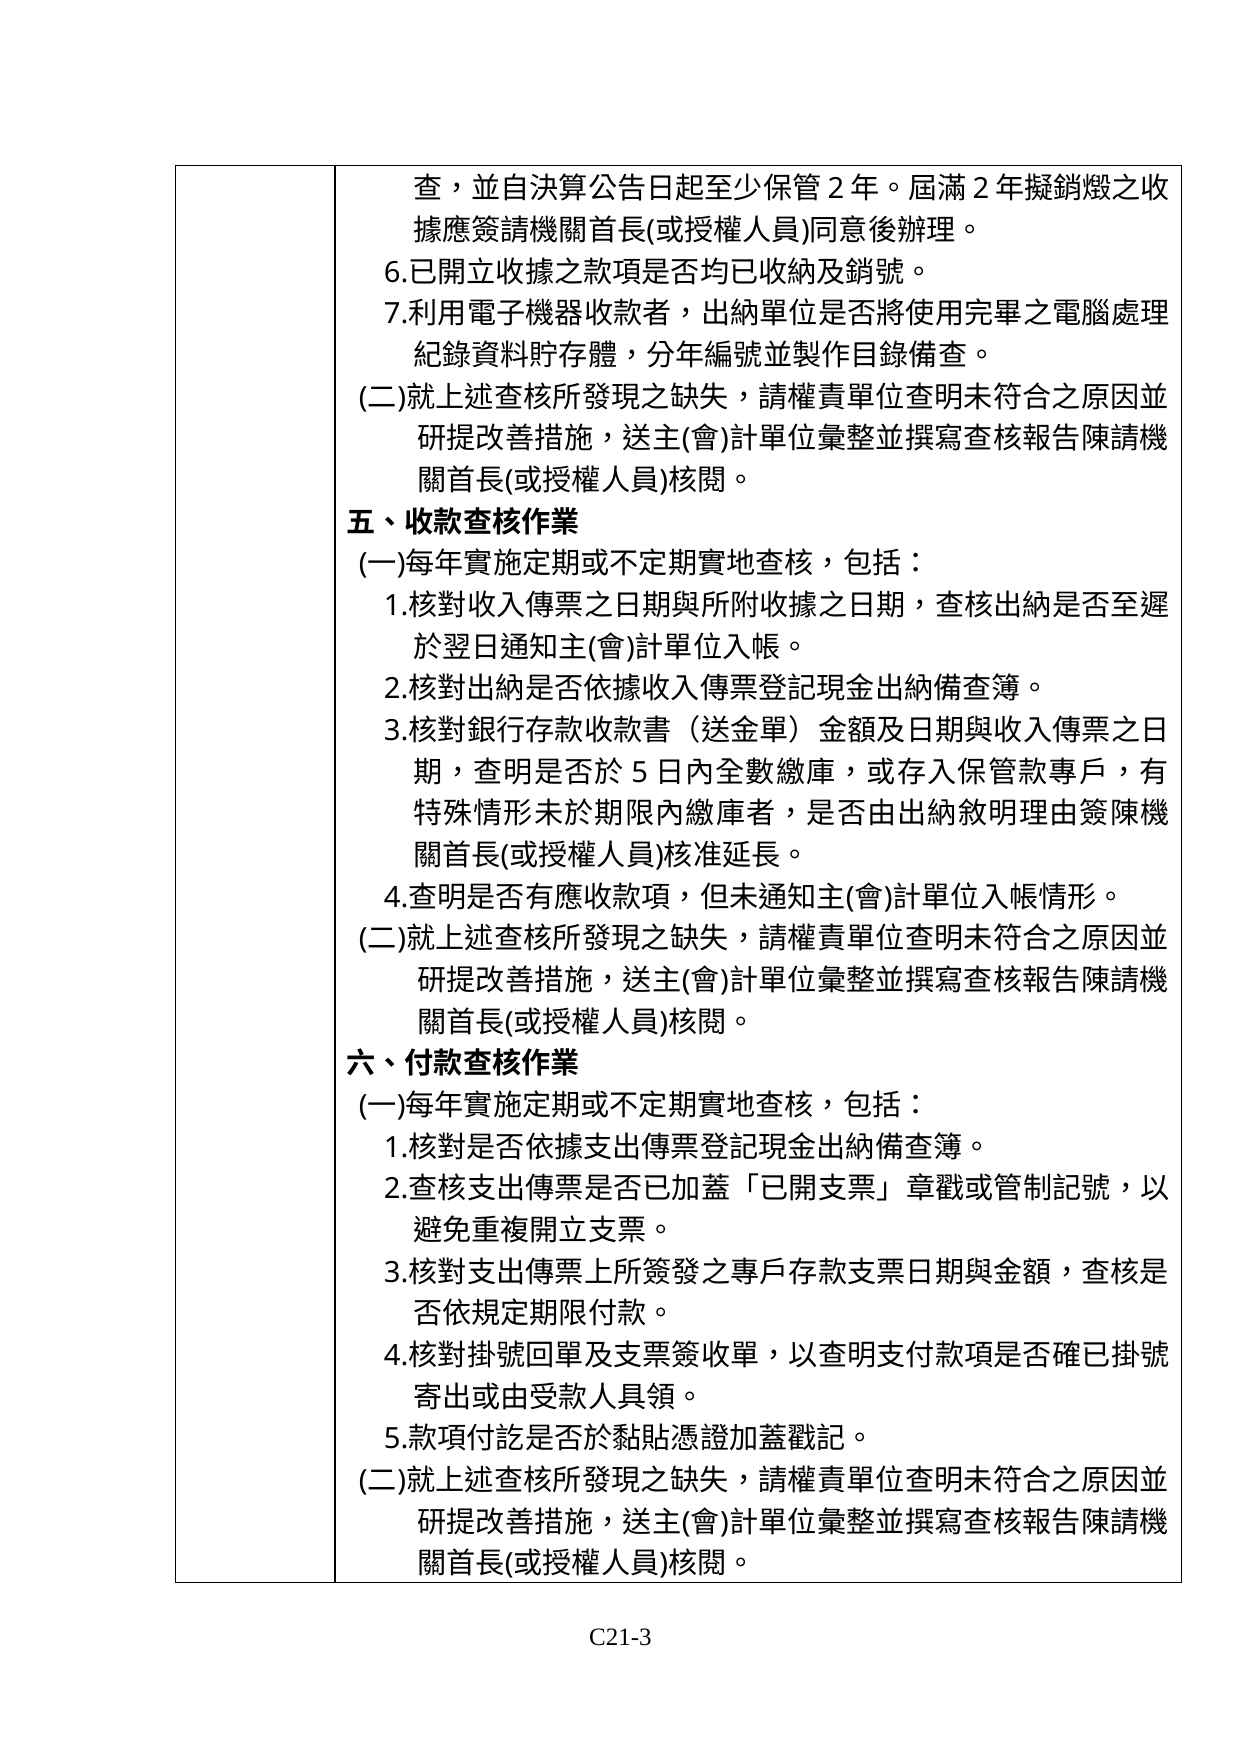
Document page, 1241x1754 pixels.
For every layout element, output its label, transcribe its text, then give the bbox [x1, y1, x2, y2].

table_cell [176, 166, 334, 1582]
table_cell 查，並自決算公告日起至少保管2年。屆滿2年擬銷燬之收據應簽請機關首長(或授權人員)同意後辦理。 6.已開立收據之款項是否均已收納及銷號。 7.利用電子機器收款者，出納單位是否將使用完畢之電腦處理紀錄資料貯存體，分年編號並製作目錄備查。 (二)就上述查核所發現之缺失，請權責單位查明未符合之原因並研提改善措施，送主(會)計單位彙整並撰寫查核報告陳請機關首長(或授權人員)核閱。 五、收款查核作業 (一)每年實施定期或不定期實地查核，包括： 1.核對收入傳票之日期與所附收據之日期，查核出納是否至遲於翌日通知主(會)計單位入帳。 2.核對出納是否依據收入傳票登記現金出納備查簿。 3.核對銀行存款收款書（送金單）金額及日期與收入傳票之日期，查明是否於5日內全數繳庫，或存入保管款專戶，有特殊情形未於期限內繳庫者，是否由出納敘明理由簽陳機關首長(或授權人員)核准延長。 4.查明是否有應收款項，但未通知主(會)計單位入帳情形。 (二)就上述查核所發現之缺失，請權責單位查明未符合之原因並研提改善措施，送主(會)計單位彙整並撰寫查核報告陳請機關首長(或授權人員)核閱。 六、付款查核作業 (一)每年實施定期或不定期實地查核，包括： 1.核對是否依據支出傳票登記現金出納備查簿。 2.查核支出傳票是否已加蓋「已開支票」章戳或管制記號，以避免重複開立支票。 3.核對支出傳票上所簽發之專戶存款支票日期與金額，查核是否依規定期限付款。 4.核對掛號回單及支票簽收單，以查明支付款項是否確已掛號寄出或由受款人具領。 5.款項付訖是否於黏貼憑證加蓋戳記。 (二)就上述查核所發現之缺失，請權責單位查明未符合之原因並研提改善措施，送主(會)計單位彙整並撰寫查核報告陳請機關首長(或授權人員)核閱。 [336, 166, 1181, 1582]
